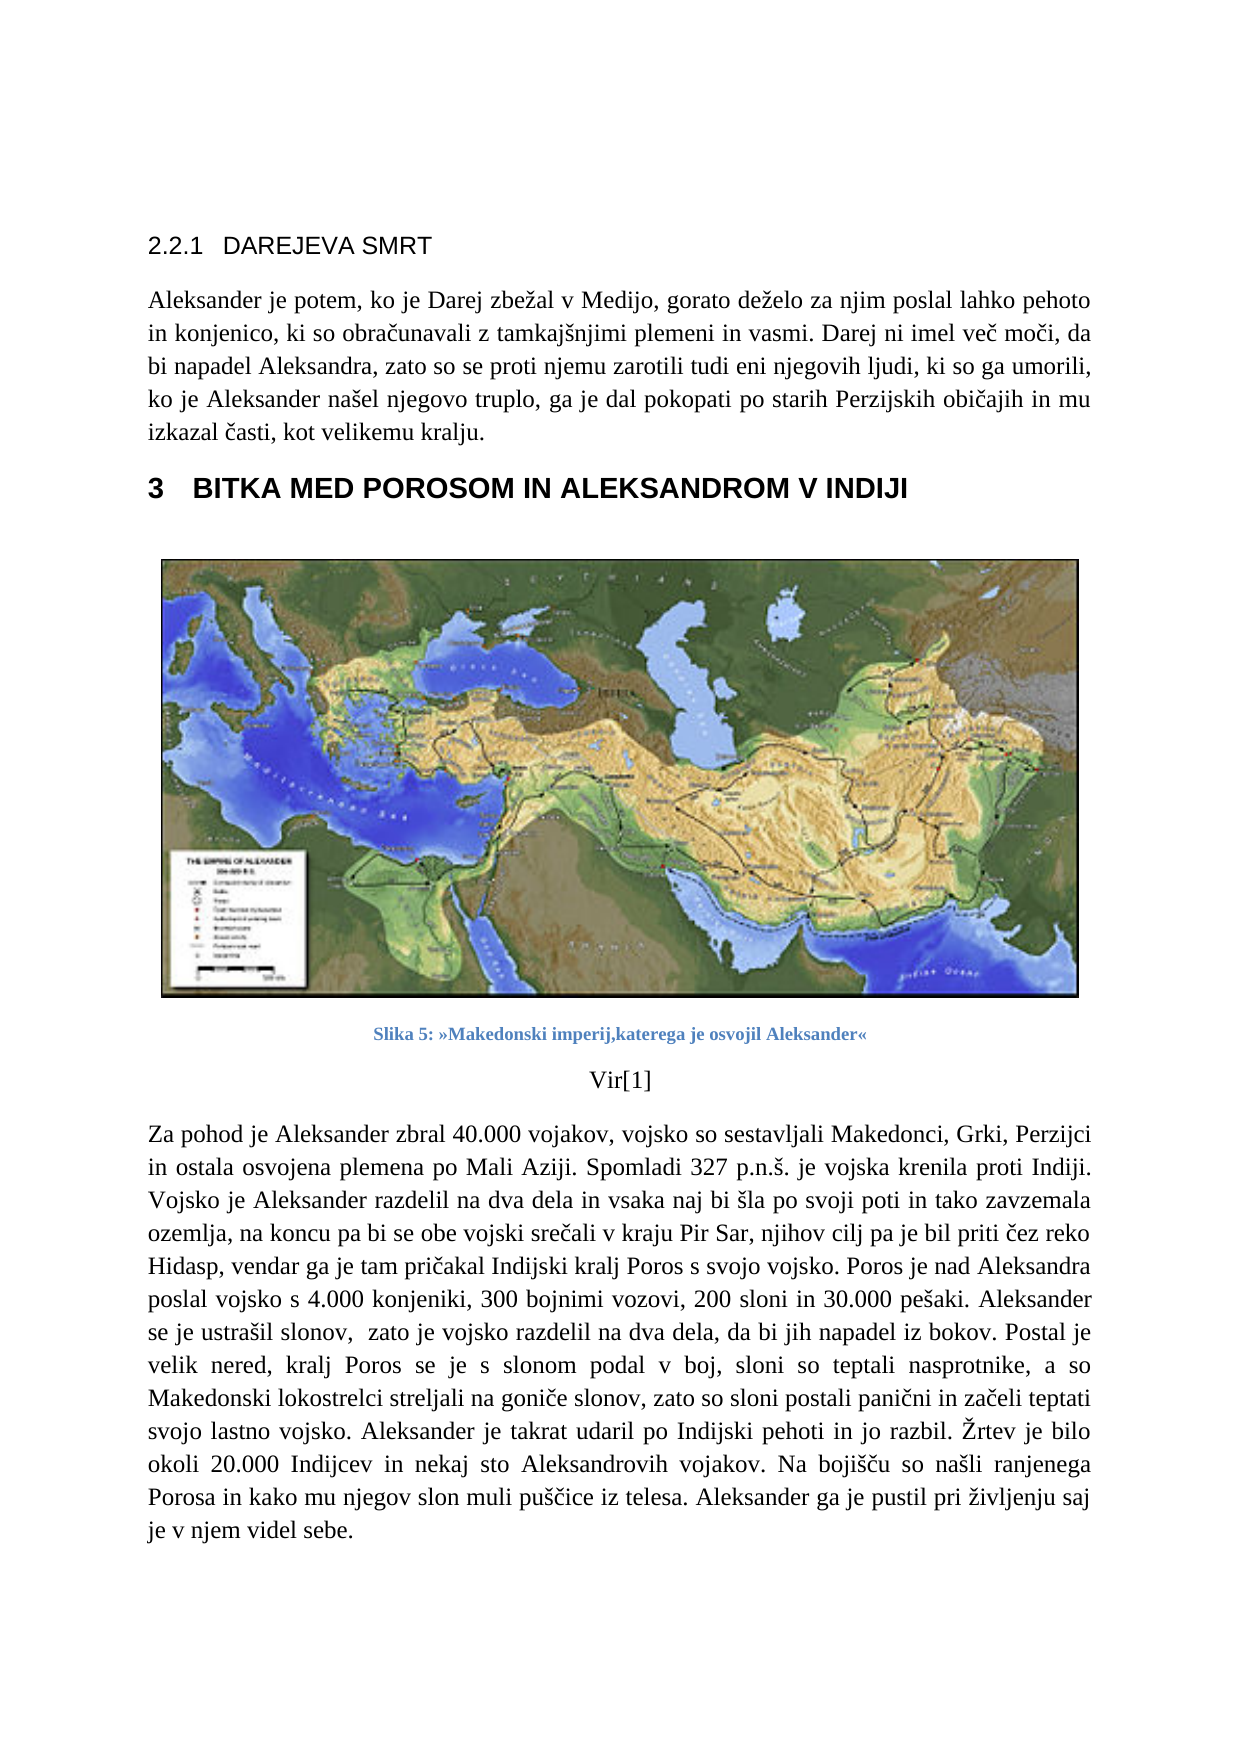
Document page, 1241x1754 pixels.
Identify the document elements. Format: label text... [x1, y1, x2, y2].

text Za pohod je Aleksander zbral 40.000 vojakov, vojsko so sestavljali Makedonci, Grki, Perzijci in ostala osvojena plemena po Mali Aziji. Spomladi 327 p.n.š. je vojska krenila proti Indiji. Vojsko je Aleksander razdelil na dva dela in vsaka naj bi šla po svoji poti in tako zavzemala ozemlja, na koncu pa bi se obe vojski srečali v kraju Pir Sar, njihov cilj pa je bil priti čez reko Hidasp, vendar ga je tam pričakal Indijski kralj Poros s svojo vojsko. Poros je nad Aleksandra poslal vojsko s 4.000 konjeniki, 300 bojnimi vozovi, 200 sloni in 30.000 pešaki. Aleksander se je ustrašil slonov, zato je vojsko razdelil na dva dela, da bi jih napadel iz bokov. Postal je velik nered, kralj Poros se je s slonom podal v boj, sloni so teptali nasprotnike, a so Makedonski lokostrelci streljali na goniče slonov, zato so sloni postali panični in začeli teptati svojo lastno vojsko. Aleksander je takrat udaril po Indijski pehoti in jo razbil. Žrtev je bilo okoli 20.000 Indijcev in nekaj sto Aleksandrovih vojakov. Na bojišču so našli ranjenega Porosa in kako mu njegov slon muli puščice iz telesa. Aleksander ga je pustil pri življenju saj je v njem videl sebe. [148, 1119, 1093, 1544]
text Vir[1] [148, 1065, 1093, 1094]
picture [161, 559, 1079, 998]
subtitle DAREJEVA SMRT [148, 231, 1093, 260]
subtitle BITKA MED POROSOM IN ALEKSANDROM V INDIJI [148, 471, 1093, 504]
text Slika 5: »Makedonski imperij,katerega je osvojil Aleksander« [148, 1023, 1093, 1044]
text Aleksander je potem, ko je Darej zbežal v Medijo, gorato deželo za njim poslal lahko pehoto in konjenico, ki so obračunavali z tamkajšnjimi plemeni in vasmi. Darej ni imel več moči, da bi napadel Aleksandra, zato so se proti njemu zarotili tudi eni njegovih ljudi, ki so ga umorili, ko je Aleksander našel njegovo truplo, ga je dal pokopati po starih Perzijskih običajih in mu izkazal časti, kot velikemu kralju. [148, 285, 1093, 446]
